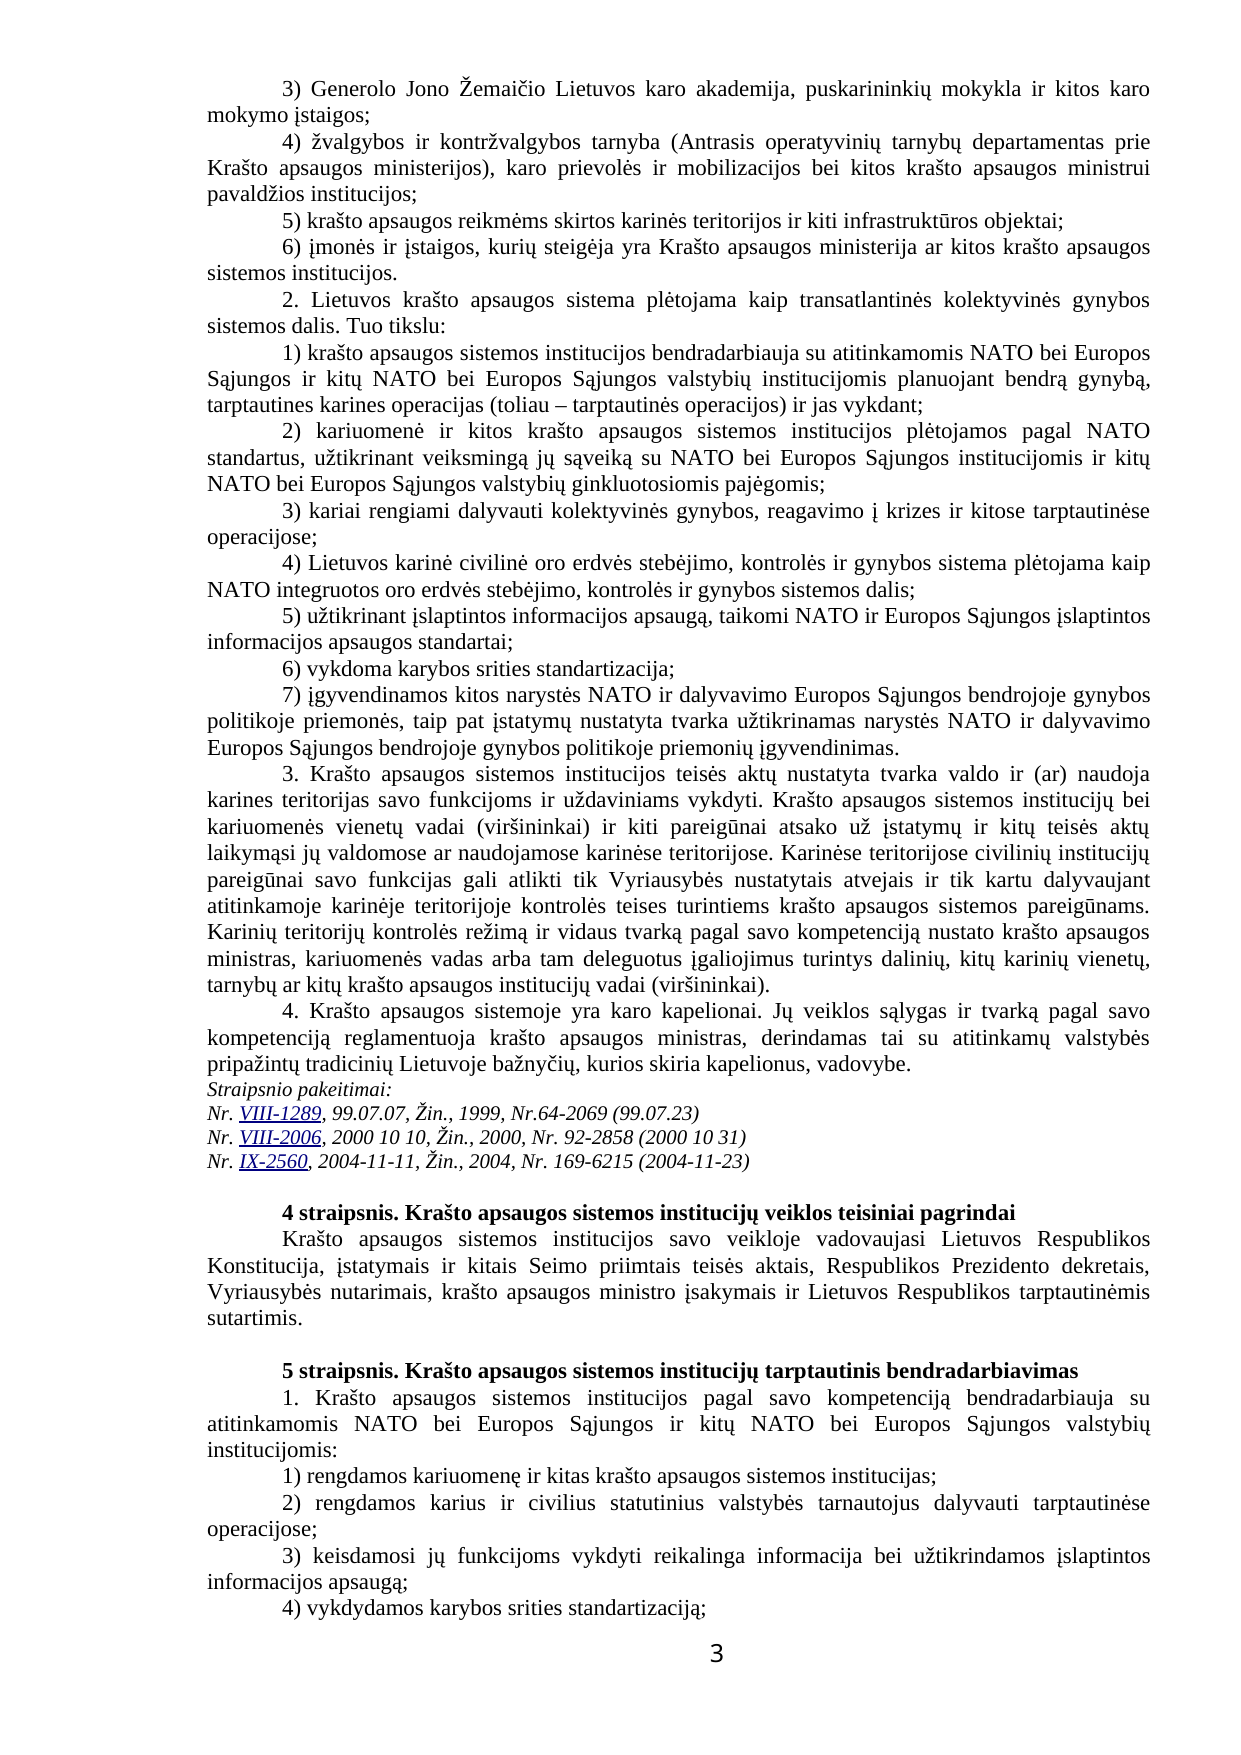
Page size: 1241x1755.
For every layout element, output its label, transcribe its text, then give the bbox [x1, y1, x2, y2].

text 4) vykdydamos karybos srities standartizaciją; [207, 1594, 1152, 1621]
text 6) įmonės ir įstaigos, kurių steigėja yra Krašto apsaugos ministerija ar kitos krašto apsaugos sistemos institucijos. [207, 233, 1152, 286]
text 5) krašto apsaugos reikmėms skirtos karinės teritorijos ir kiti infrastruktūros objektai; [207, 207, 1152, 233]
text 4) žvalgybos ir kontržvalgybos tarnyba (Antrasis operatyvinių tarnybų departamentas prie Krašto apsaugos ministerijos), karo prievolės ir mobilizacijos bei kitos krašto apsaugos ministrui pavaldžios institucijos; [207, 128, 1152, 207]
text 3) Generolo Jono Žemaičio Lietuvos karo akademija, puskarininkių mokykla ir kitos karo mokymo įstaigos; [207, 75, 1152, 128]
text 5 straipsnis. Krašto apsaugos sistemos institucijų tarptautinis bendradarbiavimas [282, 1357, 1152, 1383]
text 2) rengdamos karius ir civilius statutinius valstybės tarnautojus dalyvauti tarptautinėse operacijose; [207, 1489, 1152, 1542]
text Straipsnio pakeitimai: [207, 1076, 1152, 1101]
text 2. Lietuvos krašto apsaugos sistema plėtojama kaip transatlantinės kolektyvinės gynybos sistemos dalis. Tuo tikslu: [207, 286, 1152, 338]
text 1) krašto apsaugos sistemos institucijos bendradarbiauja su atitinkamomis NATO bei Europos Sąjungos ir kitų NATO bei Europos Sąjungos valstybių institucijomis planuojant bendrą gynybą, tarptautines karines operacijas (toliau – tarptautinės operacijos) ir jas vykdant; [207, 338, 1152, 418]
text 3) kariai rengiami dalyvauti kolektyvinės gynybos, reagavimo į krizes ir kitose tarptautinėse operacijose; [207, 497, 1152, 549]
text Nr. VIII-1289, 99.07.07, Žin., 1999, Nr.64-2069 (99.07.23) [207, 1101, 1152, 1124]
text Krašto apsaugos sistemos institucijos savo veikloje vadovaujasi Lietuvos Respublikos Konstitucija, įstatymais ir kitais Seimo priimtais teisės aktais, Respublikos Prezidento dekretais, Vyriausybės nutarimais, krašto apsaugos ministro įsakymais ir Lietuvos Respublikos tarptautinėmis sutartimis. [207, 1225, 1152, 1331]
text 6) vykdoma karybos srities standartizacija; [207, 655, 1152, 681]
text 5) užtikrinant įslaptintos informacijos apsaugą, taikomi NATO ir Europos Sąjungos įslaptintos informacijos apsaugos standartai; [207, 602, 1152, 655]
text Nr. VIII-2006, 2000 10 10, Žin., 2000, Nr. 92-2858 (2000 10 31) [207, 1124, 1152, 1149]
text 7) įgyvendinamos kitos narystės NATO ir dalyvavimo Europos Sąjungos bendrojoje gynybos politikoje priemonės, taip pat įstatymų nustatyta tvarka užtikrinamas narystės NATO ir dalyvavimo Europos Sąjungos bendrojoje gynybos politikoje priemonių įgyvendinimas. [207, 681, 1152, 760]
text 4 straipsnis. Krašto apsaugos sistemos institucijų veiklos teisiniai pagrindai [207, 1199, 1152, 1225]
text Nr. IX-2560, 2004-11-11, Žin., 2004, Nr. 169-6215 (2004-11-23) [207, 1149, 1152, 1173]
text 1. Krašto apsaugos sistemos institucijos pagal savo kompetenciją bendradarbiauja su atitinkamomis NATO bei Europos Sąjungos ir kitų NATO bei Europos Sąjungos valstybių institucijomis: [207, 1383, 1152, 1463]
text 3) keisdamosi jų funkcijoms vykdyti reikalinga informacija bei užtikrindamos įslaptintos informacijos apsaugą; [207, 1542, 1152, 1594]
text 1) rengdamos kariuomenę ir kitas krašto apsaugos sistemos institucijas; [207, 1463, 1152, 1489]
text 2) kariuomenė ir kitos krašto apsaugos sistemos institucijos plėtojamos pagal NATO standartus, užtikrinant veiksmingą jų sąveiką su NATO bei Europos Sąjungos institucijomis ir kitų NATO bei Europos Sąjungos valstybių ginkluotosiomis pajėgomis; [207, 418, 1152, 497]
text 4) Lietuvos karinė civilinė oro erdvės stebėjimo, kontrolės ir gynybos sistema plėtojama kaip NATO integruotos oro erdvės stebėjimo, kontrolės ir gynybos sistemos dalis; [207, 549, 1152, 602]
text 3. Krašto apsaugos sistemos institucijos teisės aktų nustatyta tvarka valdo ir (ar) naudoja karines teritorijas savo funkcijoms ir uždaviniams vykdyti. Krašto apsaugos sistemos institucijų bei kariuomenės vienetų vadai (viršininkai) ir kiti pareigūnai atsako už įstatymų ir kitų teisės aktų laikymąsi jų valdomose ar naudojamose karinėse teritorijose. Karinėse teritorijose civilinių institucijų pareigūnai savo funkcijas gali atlikti tik Vyriausybės nustatytais atvejais ir tik kartu dalyvaujant atitinkamoje karinėje teritorijoje kontrolės teises turintiems krašto apsaugos sistemos pareigūnams. Karinių teritorijų kontrolės režimą ir vidaus tvarką pagal savo kompetenciją nustato krašto apsaugos ministras, kariuomenės vadas arba tam deleguotus įgaliojimus turintys dalinių, kitų karinių vienetų, tarnybų ar kitų krašto apsaugos institucijų vadai (viršininkai). [207, 760, 1152, 997]
text 4. Krašto apsaugos sistemoje yra karo kapelionai. Jų veiklos sąlygas ir tvarką pagal savo kompetenciją reglamentuoja krašto apsaugos ministras, derindamas tai su atitinkamų valstybės pripažintų tradicinių Lietuvoje bažnyčių, kurios skiria kapelionus, vadovybe. [207, 997, 1152, 1076]
